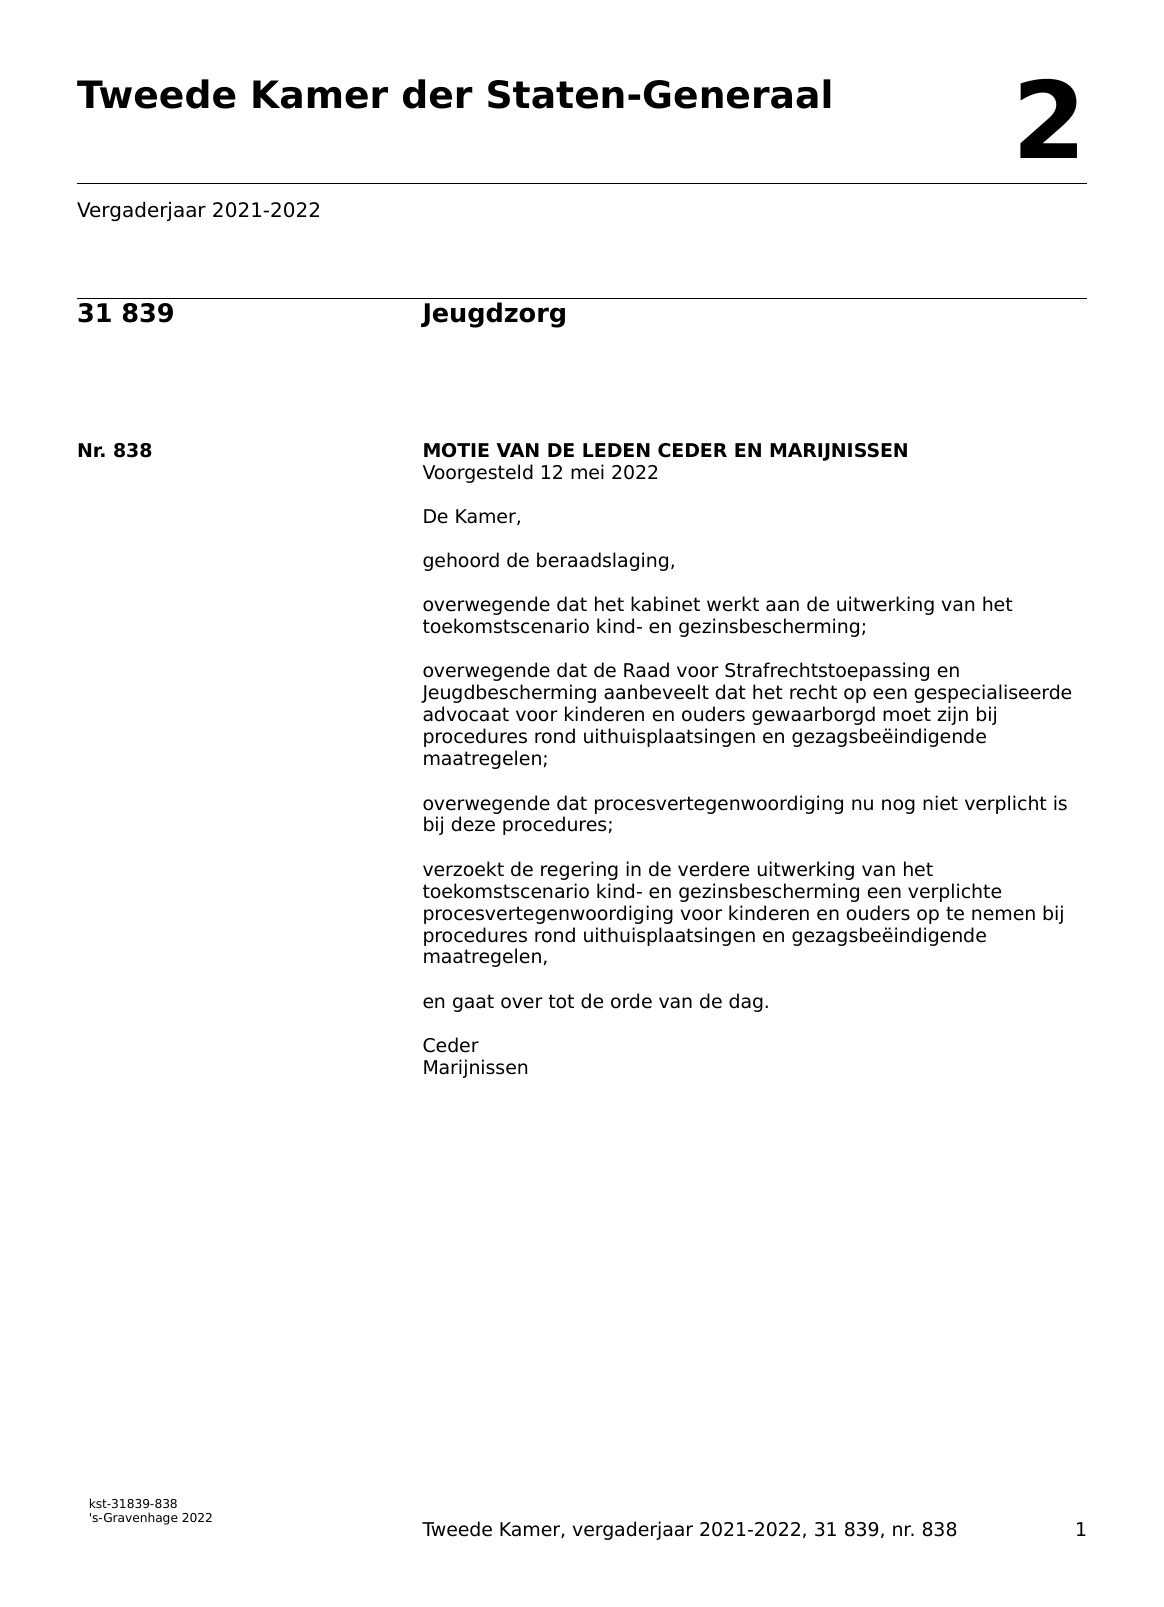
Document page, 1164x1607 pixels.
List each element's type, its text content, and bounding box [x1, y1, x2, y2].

text overwegende dat het kabinet werkt aan de uitwerking van het toekomstscenario kind- en gezinsbescherming; [422, 594, 1087, 638]
subtitle Nr. 838 MOTIE VAN DE LEDEN CEDER EN MARIJNISSEN [77, 440, 1087, 462]
text en gaat over tot de orde van de dag. [422, 991, 1087, 1013]
table_header 2 [886, 59, 1087, 183]
text Marijnissen [422, 1057, 1087, 1079]
text overwegende dat de Raad voor Strafrechtstoepassing en Jeugdbescherming aanbeveelt dat het recht op een gespecialiseerde advocaat voor kinderen en ouders gewaarborgd moet zijn bij procedures rond uithuisplaatsingen en gezagsbeëindigende maatregelen; [422, 660, 1087, 770]
text overwegende dat procesvertegenwoordiging nu nog niet verplicht is bij deze procedures; [422, 792, 1087, 836]
text gehoord de beraadslaging, [422, 550, 1087, 572]
table_header Tweede Kamer der Staten-Generaal [77, 59, 886, 183]
text kst-31839-838 [88, 1497, 323, 1511]
text Ceder [422, 1035, 1087, 1057]
text Voorgesteld 12 mei 2022 [422, 462, 1087, 484]
subtitle 31 839 Jeugdzorg [77, 299, 1087, 329]
text 's-Gravenhage 2022 [88, 1511, 323, 1525]
text De Kamer, [422, 506, 1087, 528]
text verzoekt de regering in de verdere uitwerking van het toekomstscenario kind- en gezinsbescherming een verplichte procesvertegenwoordiging voor kinderen en ouders op te nemen bij procedures rond uithuisplaatsingen en gezagsbeëindigende maatregelen, [422, 858, 1087, 968]
table_cell Vergaderjaar 2021-2022 [77, 184, 1087, 298]
